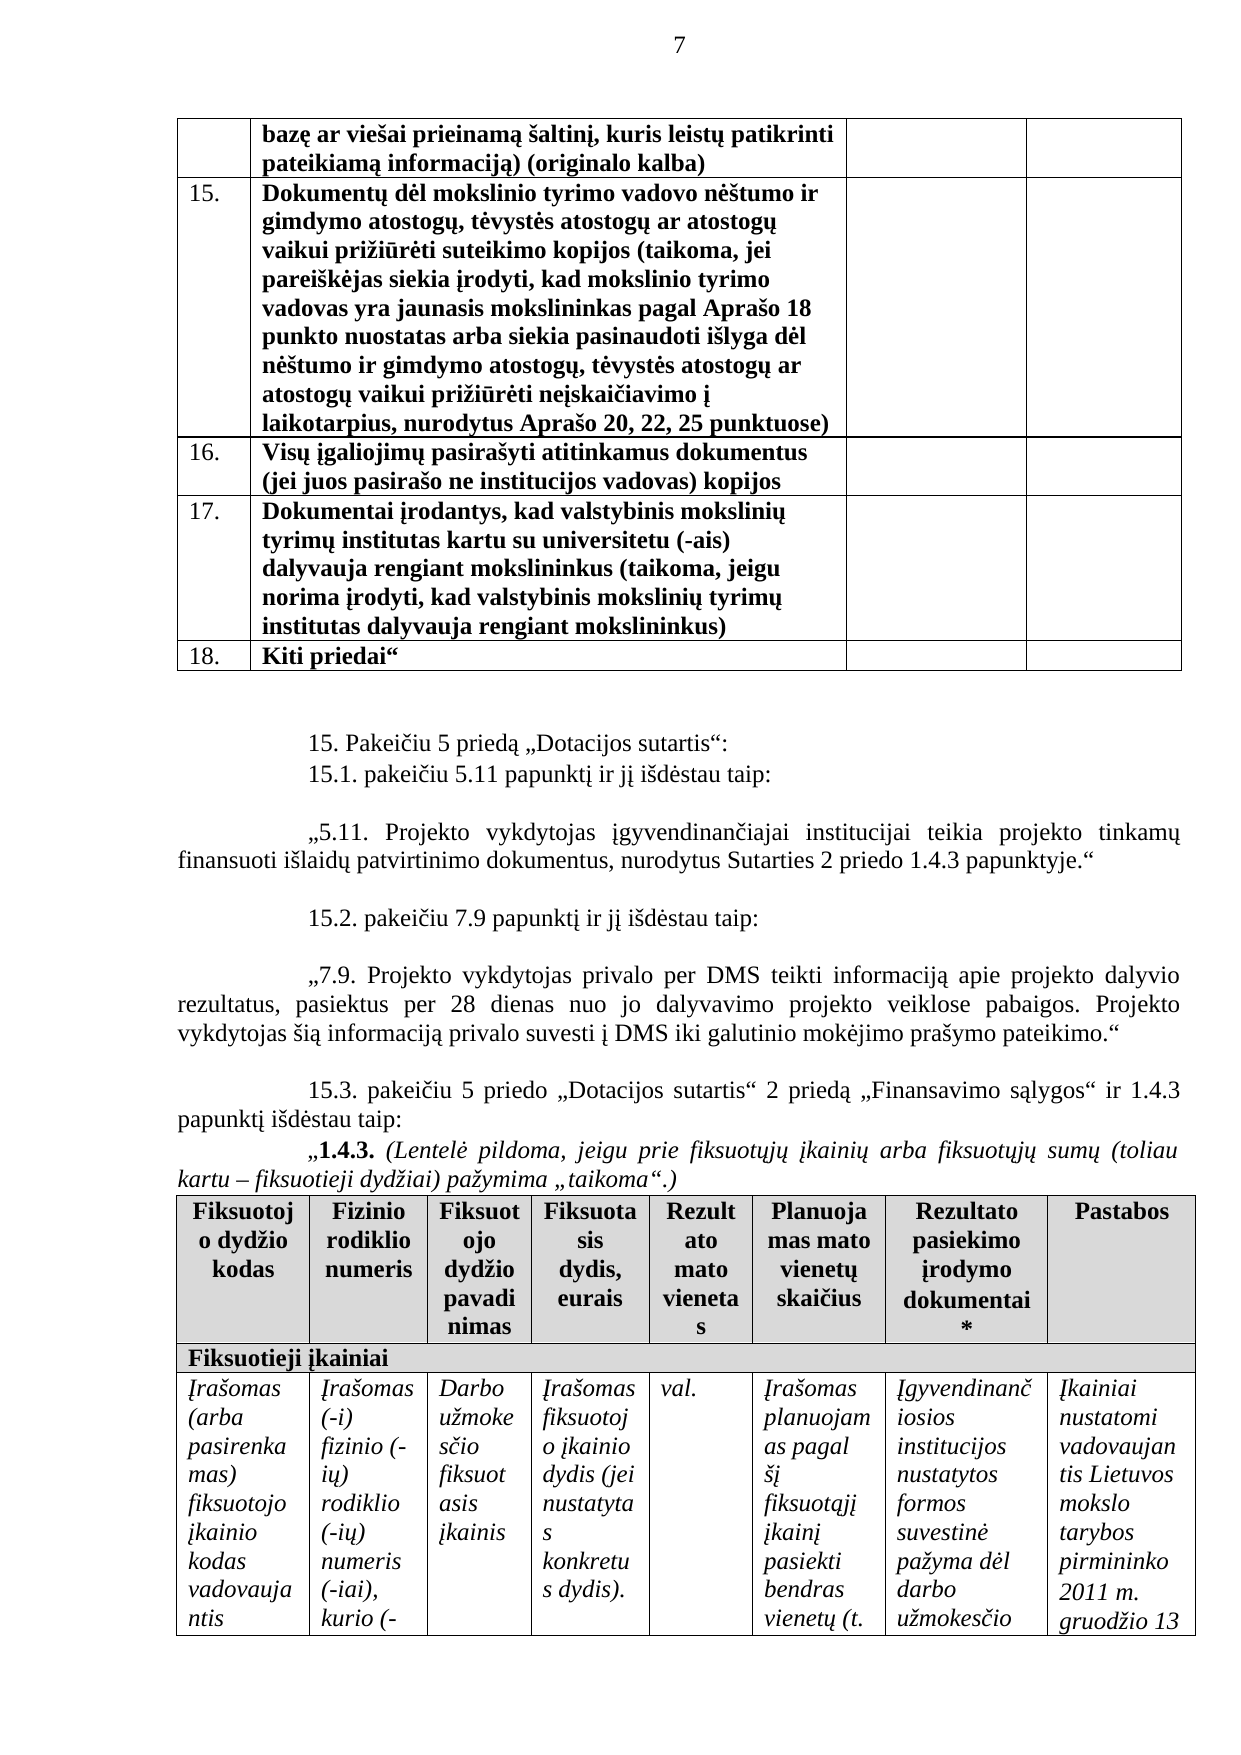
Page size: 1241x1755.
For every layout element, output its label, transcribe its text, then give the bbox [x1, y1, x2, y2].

text 15. Pakeičiu 5 priedą „Dotacijos sutartis“: [177, 728, 1181, 757]
table_cell Visų įgaliojimų pasirašyti atitinkamus dokumentus (jei juos pasirašo ne institucijos vadovas) kopijos [251, 438, 846, 495]
text „1.4.3. (Lentelė pildoma, jeigu prie fiksuotųjų įkainių arba fiksuotųjų sumų (toliau kartu – fiksuotieji dydžiai) pažymima „taikoma“.) [177, 1135, 1181, 1193]
table_cell [1027, 438, 1181, 495]
table_header Planuojamas mato vienetų skaičius [753, 1196, 885, 1342]
table_cell [847, 178, 1026, 436]
table_cell [178, 119, 250, 177]
table_cell Įrašomas (-i) fizinio (-ių) rodiklio (-ių) numeris (-iai), kurio (- [310, 1373, 427, 1634]
table_cell val. [650, 1373, 752, 1634]
table_cell bazę ar viešai prieinamą šaltinį, kuris leistų patikrinti pateikiamą informaciją) (originalo kalba) [251, 119, 846, 177]
table_header Pastabos [1048, 1196, 1195, 1342]
table_cell Kiti priedai“ [251, 641, 846, 669]
table_cell 18. [178, 641, 250, 669]
text „5.11. Projekto vykdytojas įgyvendinančiajai institucijai teikia projekto tinkamų finansuoti išlaidų patvirtinimo dokumentus, nurodytus Sutarties 2 priedo 1.4.3 papunktyje.“ [177, 817, 1181, 874]
table_cell [847, 641, 1026, 669]
table_cell Dokumentų dėl mokslinio tyrimo vadovo nėštumo ir gimdymo atostogų, tėvystės atostogų ar atostogų vaikui prižiūrėti suteikimo kopijos (taikoma, jei pareiškėjas siekia įrodyti, kad mokslinio tyrimo vadovas yra jaunasis mokslininkas pagal Aprašo 18 punkto nuostatas arba siekia pasinaudoti išlyga dėl nėštumo ir gimdymo atostogų, tėvystės atostogų ar atostogų vaikui prižiūrėti neįskaičiavimo į laikotarpius, nurodytus Aprašo 20, 22, 25 punktuose) [251, 178, 846, 436]
table_cell 16. [178, 438, 250, 495]
table_cell Įgyvendinančiosios institucijos nustatytos formos suvestinė pažyma dėl darbo užmokesčio [886, 1373, 1047, 1634]
table_cell Fiksuotieji įkainiai [177, 1344, 1195, 1372]
table_cell Įrašomas planuojamas pagal šį fiksuotąjį įkainį pasiekti bendras vienetų (t. [753, 1373, 885, 1634]
text „7.9. Projekto vykdytojas privalo per DMS teikti informaciją apie projekto dalyvio rezultatus, pasiektus per 28 dienas nuo jo dalyvavimo projekto veiklose pabaigos. Projekto vykdytojas šią informaciją privalo suvesti į DMS iki galutinio mokėjimo prašymo pateikimo.“ [177, 961, 1181, 1047]
table_header Fiksuotojo dydžio pavadinimas [428, 1196, 531, 1342]
table_cell Įrašomas fiksuotojo įkainio dydis (jei nustatytas konkretus dydis). [532, 1373, 649, 1634]
table_header Rezultato pasiekimo įrodymo dokumentai* [886, 1196, 1047, 1342]
table_cell [1027, 496, 1181, 640]
table_header Fiksuotasis dydis, eurais [532, 1196, 649, 1342]
table_cell Įrašomas (arba pasirenkamas) fiksuotojo įkainio kodas vadovaujantis [177, 1373, 309, 1634]
table_cell [1027, 178, 1181, 436]
table_cell Dokumentai įrodantys, kad valstybinis mokslinių tyrimų institutas kartu su universitetu (-ais) dalyvauja rengiant mokslininkus (taikoma, jeigu norima įrodyti, kad valstybinis mokslinių tyrimų institutas dalyvauja rengiant mokslininkus) [251, 496, 846, 640]
table_cell 15. [178, 178, 250, 436]
table_cell [1027, 119, 1181, 177]
table_cell Darbo užmokesčio fiksuotasis įkainis [428, 1373, 531, 1634]
table_header Rezultato mato vienetas [650, 1196, 752, 1342]
table_cell [847, 119, 1026, 177]
table_cell 17. [178, 496, 250, 640]
table_header Fiksuotojo dydžio kodas [177, 1196, 309, 1342]
text 15.1. pakeičiu 5.11 papunktį ir jį išdėstau taip: [177, 759, 1181, 788]
table_cell Įkainiai nustatomi vadovaujantis Lietuvos mokslo tarybos pirmininko 2011 m. gruodžio 13 [1048, 1373, 1195, 1634]
table_header Fizinio rodiklio numeris [310, 1196, 427, 1342]
table_cell [1027, 641, 1181, 669]
text 15.2. pakeičiu 7.9 papunktį ir jį išdėstau taip: [177, 903, 1181, 932]
table_cell [847, 496, 1026, 640]
table_cell [847, 438, 1026, 495]
text 15.3. pakeičiu 5 priedo „Dotacijos sutartis“ 2 priedą „Finansavimo sąlygos“ ir 1.4.3 papunktį išdėstau taip: [177, 1076, 1181, 1133]
